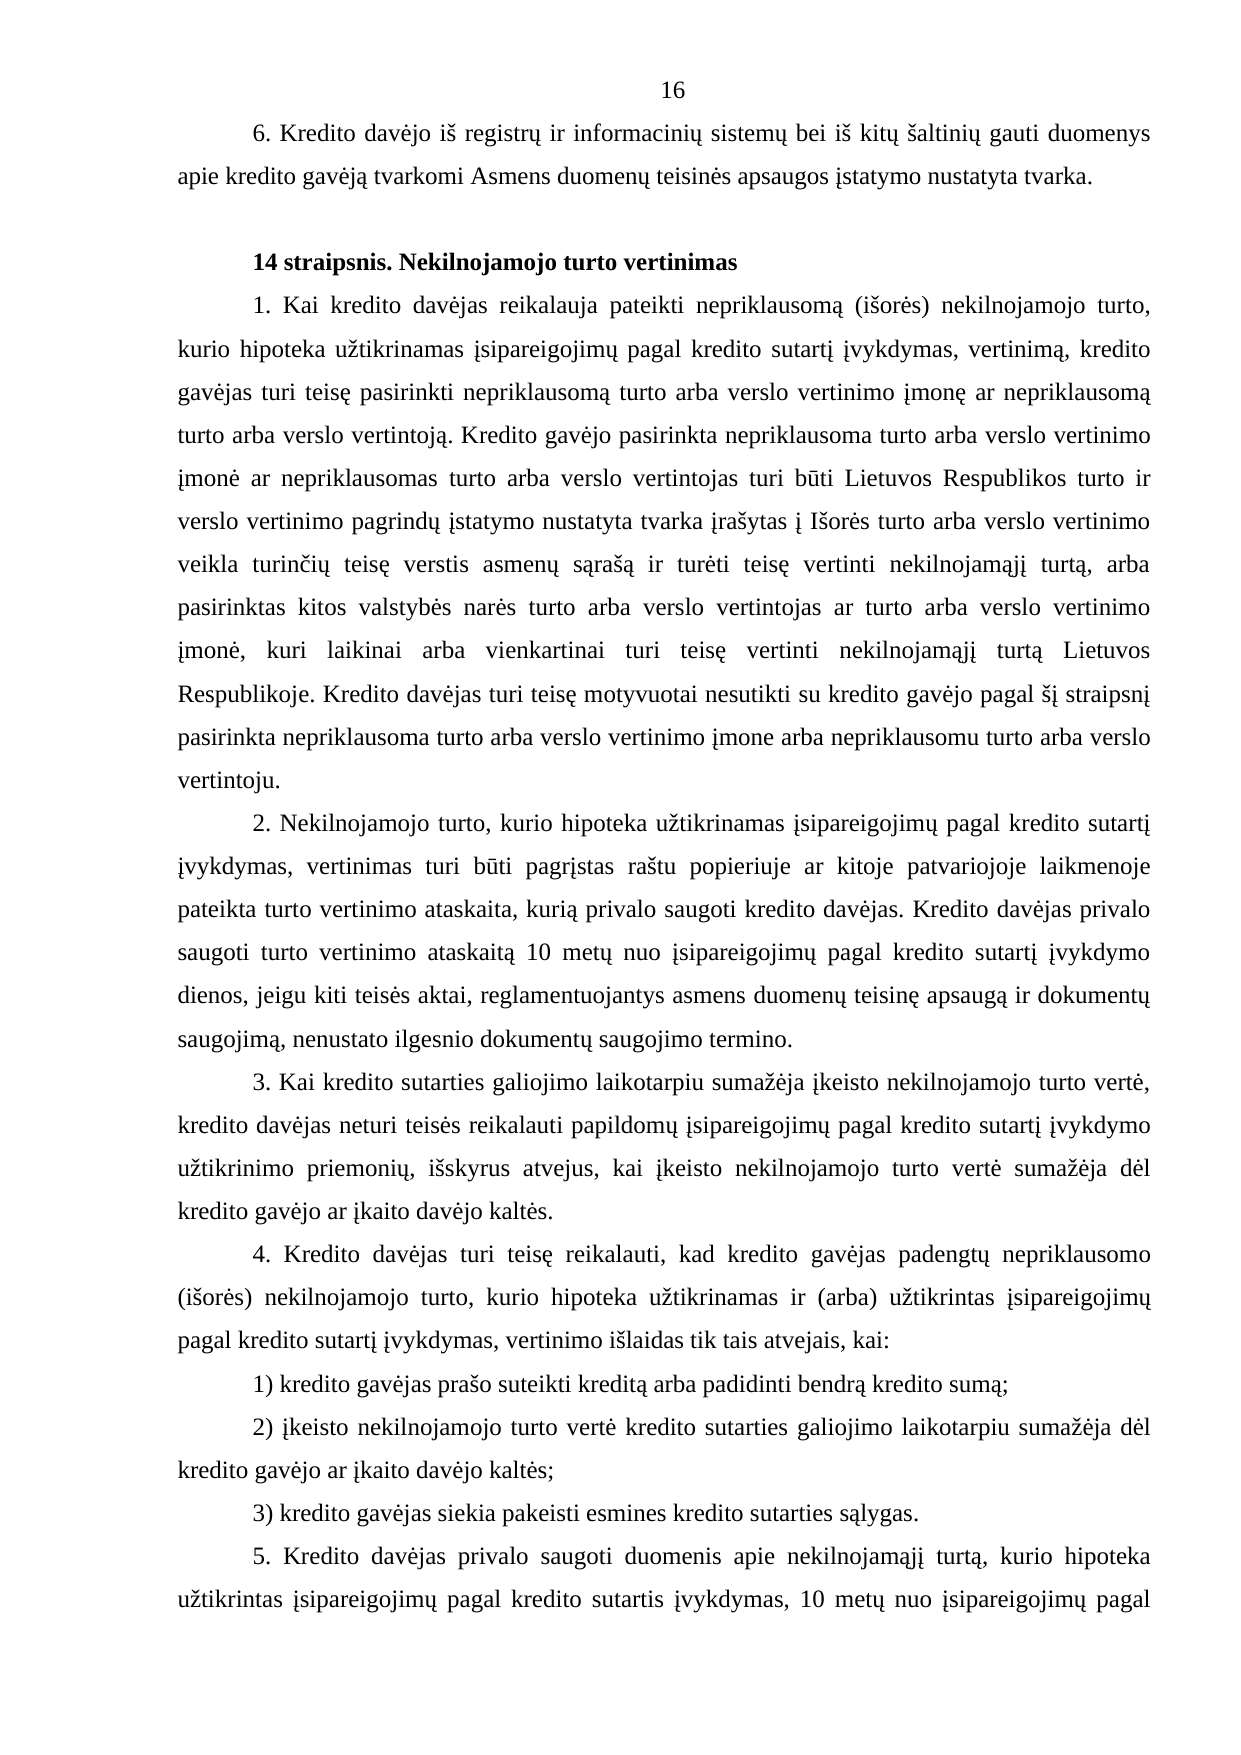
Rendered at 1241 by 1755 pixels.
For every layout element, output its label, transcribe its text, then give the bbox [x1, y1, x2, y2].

text 4. Kredito davėjas turi teisę reikalauti, kad kredito gavėjas padengtų nepriklausomo (išorės) nekilnojamojo turto, kurio hipoteka užtikrinamas ir (arba) užtikrintas įsipareigojimų pagal kredito sutartį įvykdymas, vertinimo išlaidas tik tais atvejais, kai: [177, 1239, 1152, 1354]
text 1) kredito gavėjas prašo suteikti kreditą arba padidinti bendrą kredito sumą; [177, 1369, 1152, 1397]
text 5. Kredito davėjas privalo saugoti duomenis apie nekilnojamąjį turtą, kurio hipoteka užtikrintas įsipareigojimų pagal kredito sutartis įvykdymas, 10 metų nuo įsipareigojimų pagal [177, 1541, 1152, 1613]
text 2) įkeisto nekilnojamojo turto vertė kredito sutarties galiojimo laikotarpiu sumažėja dėl kredito gavėjo ar įkaito davėjo kaltės; [177, 1412, 1152, 1484]
text 2. Nekilnojamojo turto, kurio hipoteka užtikrinamas įsipareigojimų pagal kredito sutartį įvykdymas, vertinimas turi būti pagrįstas raštu popieriuje ar kitoje patvariojoje laikmenoje pateikta turto vertinimo ataskaita, kurią privalo saugoti kredito davėjas. Kredito davėjas privalo saugoti turto vertinimo ataskaitą 10 metų nuo įsipareigojimų pagal kredito sutartį įvykdymo dienos, jeigu kiti teisės aktai, reglamentuojantys asmens duomenų teisinę apsaugą ir dokumentų saugojimą, nenustato ilgesnio dokumentų saugojimo termino. [177, 808, 1152, 1052]
text 3) kredito gavėjas siekia pakeisti esmines kredito sutarties sąlygas. [177, 1498, 1152, 1527]
text 6. Kredito davėjo iš registrų ir informacinių sistemų bei iš kitų šaltinių gauti duomenys apie kredito gavėją tvarkomi Asmens duomenų teisinės apsaugos įstatymo nustatyta tvarka. [177, 118, 1152, 190]
text 3. Kai kredito sutarties galiojimo laikotarpiu sumažėja įkeisto nekilnojamojo turto vertė, kredito davėjas neturi teisės reikalauti papildomų įsipareigojimų pagal kredito sutartį įvykdymo užtikrinimo priemonių, išskyrus atvejus, kai įkeisto nekilnojamojo turto vertė sumažėja dėl kredito gavėjo ar įkaito davėjo kaltės. [177, 1067, 1152, 1225]
text 1. Kai kredito davėjas reikalauja pateikti nepriklausomą (išorės) nekilnojamojo turto, kurio hipoteka užtikrinamas įsipareigojimų pagal kredito sutartį įvykdymas, vertinimą, kredito gavėjas turi teisę pasirinkti nepriklausomą turto arba verslo vertinimo įmonę ar nepriklausomą turto arba verslo vertintoją. Kredito gavėjo pasirinkta nepriklausoma turto arba verslo vertinimo įmonė ar nepriklausomas turto arba verslo vertintojas turi būti Lietuvos Respublikos turto ir verslo vertinimo pagrindų įstatymo nustatyta tvarka įrašytas į Išorės turto arba verslo vertinimo veikla turinčių teisę verstis asmenų sąrašą ir turėti teisę vertinti nekilnojamąjį turtą, arba pasirinktas kitos valstybės narės turto arba verslo vertintojas ar turto arba verslo vertinimo įmonė, kuri laikinai arba vienkartinai turi teisę vertinti nekilnojamąjį turtą Lietuvos Respublikoje. Kredito davėjas turi teisę motyvuotai nesutikti su kredito gavėjo pagal šį straipsnį pasirinkta nepriklausoma turto arba verslo vertinimo įmone arba nepriklausomu turto arba verslo vertintoju. [177, 291, 1152, 794]
text 14 straipsnis. Nekilnojamojo turto vertinimas [177, 247, 1152, 276]
